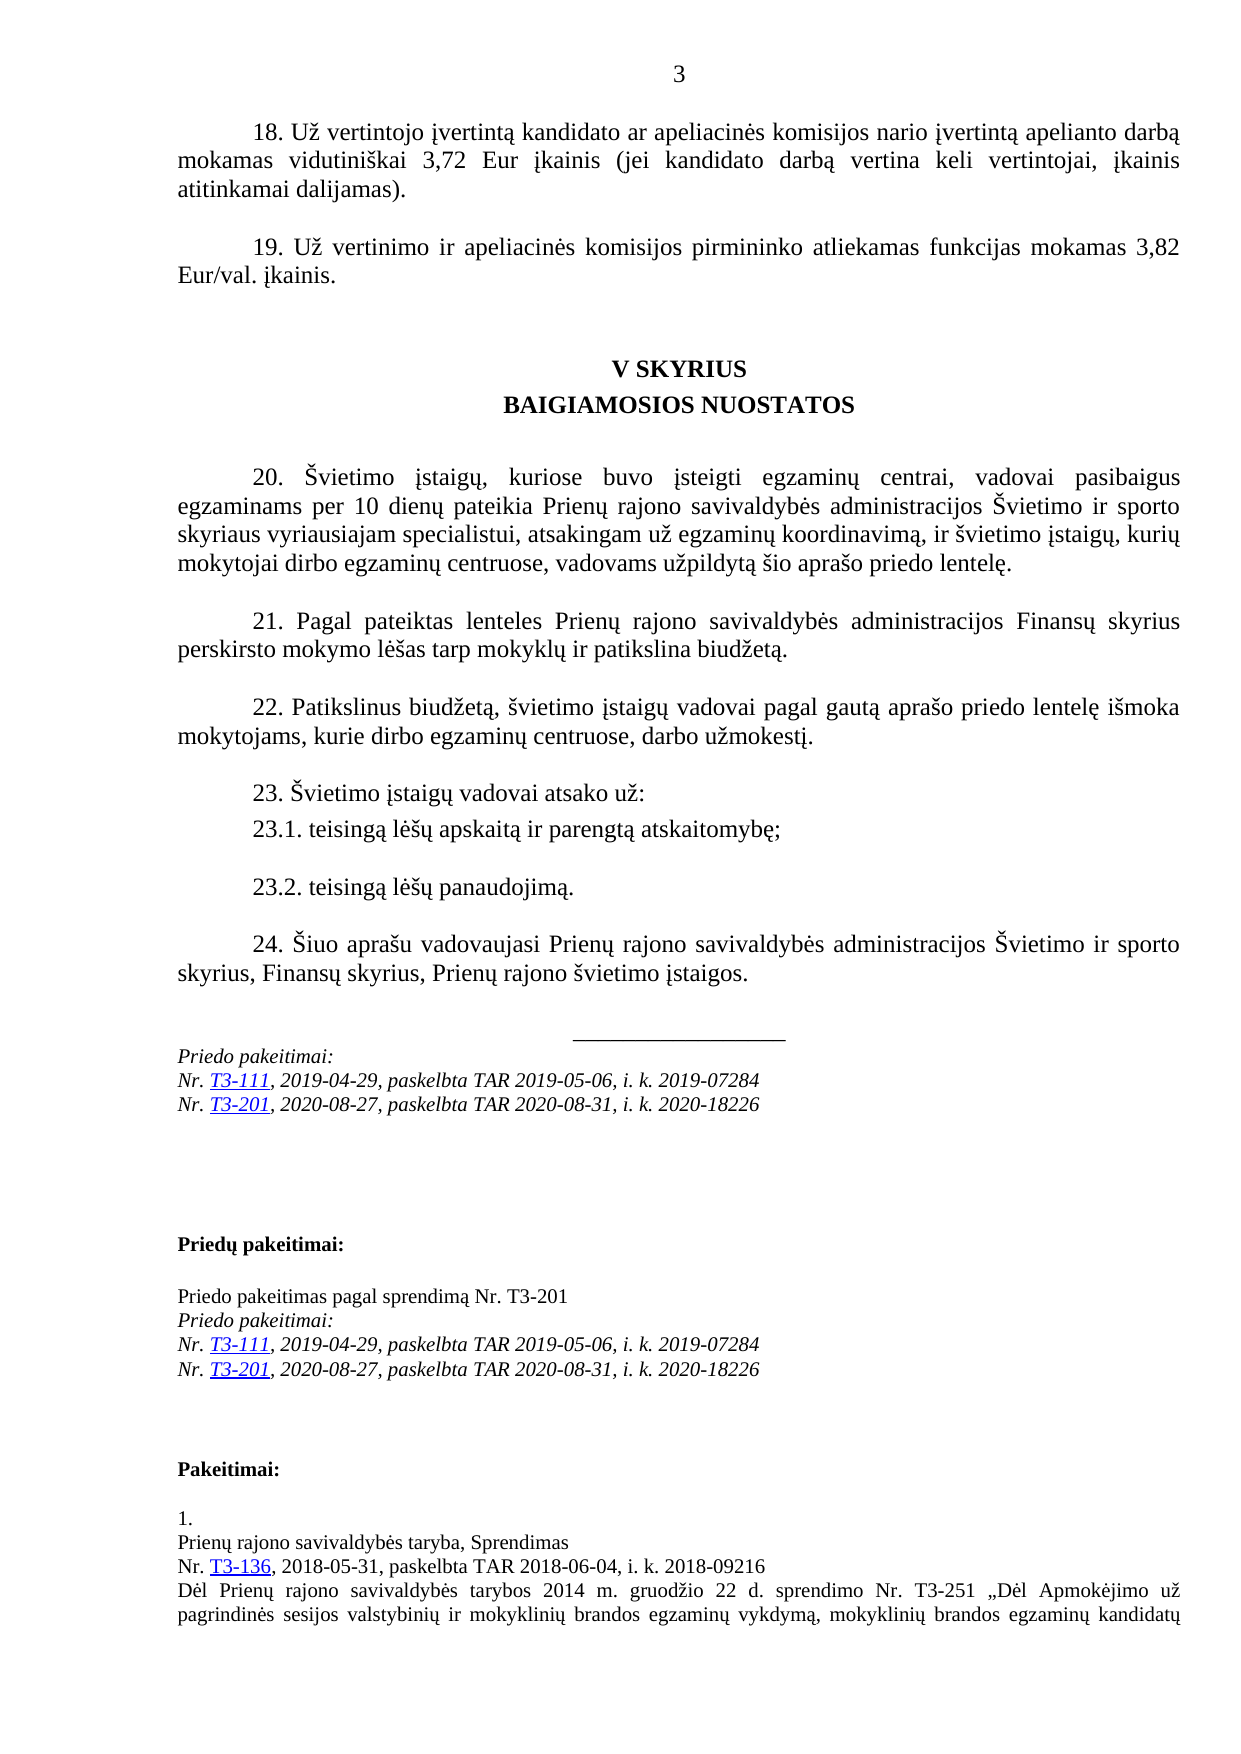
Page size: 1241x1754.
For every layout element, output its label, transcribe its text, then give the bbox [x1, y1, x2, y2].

text Dėl Prienų rajono savivaldybės tarybos 2014 m. gruodžio 22 d. sprendimo Nr. T3-251 „Dėl Apmokėjimo už pagrindinės sesijos valstybinių ir mokyklinių brandos egzaminų vykdymą, mokyklinių brandos egzaminų kandidatų [177, 1578, 1181, 1626]
text 1. [177, 1506, 1181, 1529]
text Prienų rajono savivaldybės taryba, Sprendimas [177, 1529, 1181, 1554]
text 18. Už vertintojo įvertintą kandidato ar apeliacinės komisijos nario įvertintą apelianto darbą mokamas vidutiniškai 3,72 Eur įkainis (jei kandidato darbą vertina keli vertintojai, įkainis atitinkamai dalijamas). [177, 117, 1181, 203]
text Priedų pakeitimai: [177, 1231, 1181, 1256]
text 21. Pagal pateiktas lenteles Prienų rajono savivaldybės administracijos Finansų skyrius perskirsto mokymo lėšas tarp mokyklų ir patikslina biudžetą. [177, 606, 1181, 663]
text BAIGIAMOSIOS NUOSTATOS [177, 390, 1181, 419]
text 23. Švietimo įstaigų vadovai atsako už: [177, 778, 1181, 807]
text Nr. T3-136, 2018-05-31, paskelbta TAR 2018-06-04, i. k. 2018-09216 [177, 1554, 1181, 1578]
text Nr. T3-111, 2019-04-29, paskelbta TAR 2019-05-06, i. k. 2019-07284 [177, 1068, 1181, 1092]
text Priedo pakeitimai: [177, 1044, 1181, 1068]
text 20. Švietimo įstaigų, kuriose buvo įsteigti egzaminų centrai, vadovai pasibaigus egzaminams per 10 dienų pateikia Prienų rajono savivaldybės administracijos Švietimo ir sporto skyriaus vyriausiajam specialistui, atsakingam už egzaminų koordinavimą, ir švietimo įstaigų, kurių mokytojai dirbo egzaminų centruose, vadovams užpildytą šio aprašo priedo lentelę. [177, 462, 1181, 577]
text Nr. T3-201, 2020-08-27, paskelbta TAR 2020-08-31, i. k. 2020-18226 [177, 1356, 1181, 1381]
text 22. Patikslinus biudžetą, švietimo įstaigų vadovai pagal gautą aprašo priedo lentelę išmoka mokytojams, kurie dirbo egzaminų centruose, darbo užmokestį. [177, 692, 1181, 749]
text 24. Šiuo aprašu vadovaujasi Prienų rajono savivaldybės administracijos Švietimo ir sporto skyrius, Finansų skyrius, Prienų rajono švietimo įstaigos. [177, 929, 1181, 987]
text 23.1. teisingą lėšų apskaitą ir parengtą atskaitomybę; [177, 814, 1181, 843]
text Priedo pakeitimas pagal sprendimą Nr. T3-201 [177, 1284, 1181, 1308]
text Nr. T3-201, 2020-08-27, paskelbta TAR 2020-08-31, i. k. 2020-18226 [177, 1092, 1181, 1116]
text _________________ [177, 1016, 1181, 1044]
text Priedo pakeitimai: [177, 1308, 1181, 1332]
text 19. Už vertinimo ir apeliacinės komisijos pirmininko atliekamas funkcijas mokamas 3,82 Eur/val. įkainis. [177, 232, 1181, 289]
text V SKYRIUS [177, 354, 1181, 383]
text Nr. T3-111, 2019-04-29, paskelbta TAR 2019-05-06, i. k. 2019-07284 [177, 1332, 1181, 1356]
text Pakeitimai: [177, 1457, 1181, 1481]
text 23.2. teisingą lėšų panaudojimą. [177, 872, 1181, 901]
